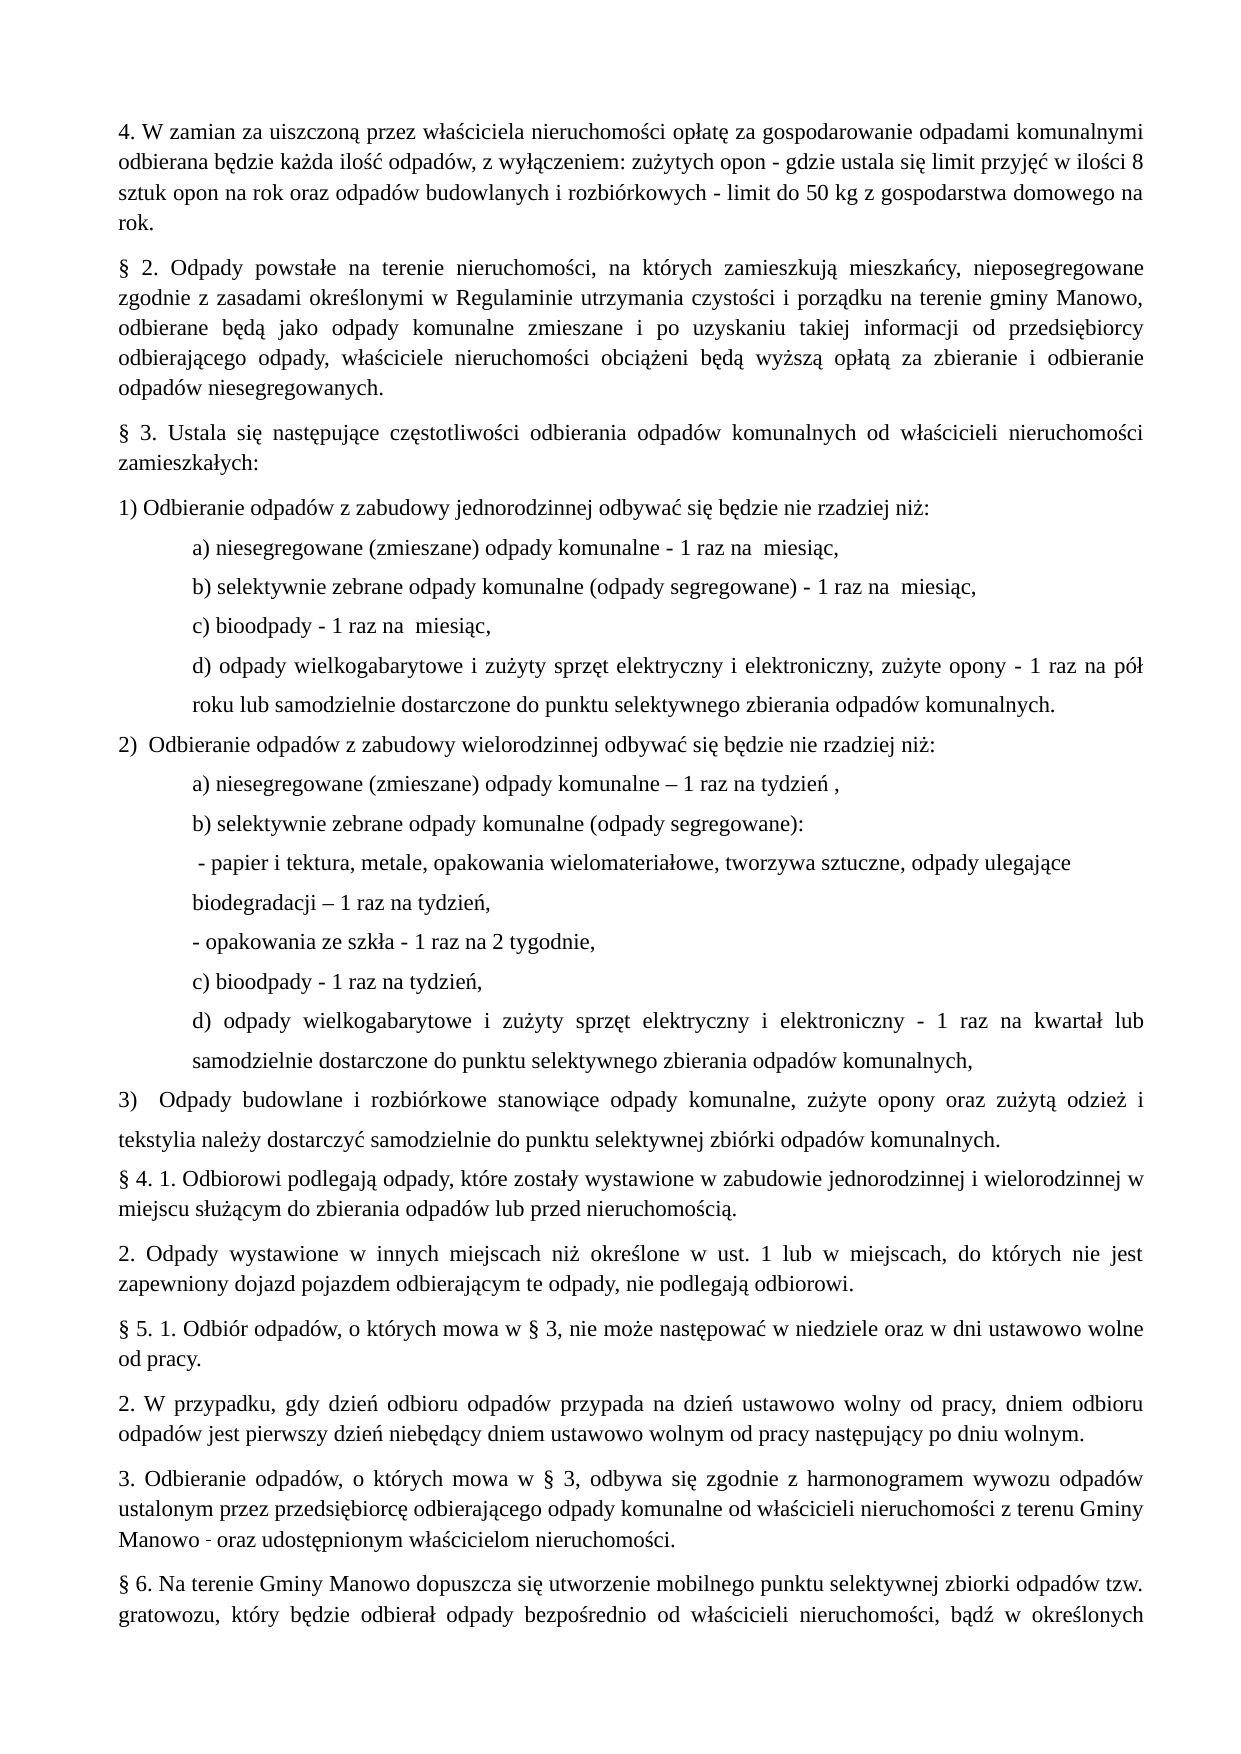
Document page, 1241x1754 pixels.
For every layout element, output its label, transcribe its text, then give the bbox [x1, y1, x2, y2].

text a) niesegregowane (zmieszane) odpady komunalne – 1 raz na tydzień , [118, 771, 1146, 797]
text a) niesegregowane (zmieszane) odpady komunalne - 1 raz na miesiąc, [118, 534, 1146, 560]
text b) selektywnie zebrane odpady komunalne (odpady segregowane): [118, 810, 1146, 836]
text § 2. Odpady powstałe na terenie nieruchomości, na których zamieszkują mieszkańcy, nieposegregowane zgodnie z zasadami określonymi w Regulaminie utrzymania czystości i porządku na terenie gminy Manowo, odbierane będą jako odpady komunalne zmieszane i po uzyskaniu takiej informacji od przedsiębiorcy odbierającego odpady, właściciele nieruchomości obciążeni będą wyższą opłatą za zbieranie i odbieranie odpadów niesegregowanych. [118, 253, 1146, 401]
text 3) Odpady budowlane i rozbiórkowe stanowiące odpady komunalne, zużyte opony oraz zużytą odzież i tekstylia należy dostarczyć samodzielnie do punktu selektywnej zbiórki odpadów komunalnych. [118, 1086, 1146, 1152]
text § 4. 1. Odbiorowi podlegają odpady, które zostały wystawione w zabudowie jednorodzinnej i wielorodzinnej w miejscu służącym do zbierania odpadów lub przed nieruchomością. [118, 1165, 1146, 1222]
text - opakowania ze szkła - 1 raz na 2 tygodnie, [118, 928, 1146, 955]
text 4. W zamian za uiszczoną przez właściciela nieruchomości opłatę za gospodarowanie odpadami komunalnymi odbierana będzie każda ilość odpadów, z wyłączeniem: zużytych opon - gdzie ustala się limit przyjęć w ilości 8 sztuk opon na rok oraz odpadów budowlanych i rozbiórkowych - limit do 50 kg z gospodarstwa domowego na rok. [118, 118, 1146, 235]
text - papier i tektura, metale, opakowania wielomateriałowe, tworzywa sztuczne, odpady ulegające biodegradacji – 1 raz na tydzień, [192, 849, 1146, 915]
text § 6. Na terenie Gminy Manowo dopuszcza się utworzenie mobilnego punktu selektywnej zbiorki odpadów tzw. gratowozu, który będzie odbierał odpady bezpośrednio od właścicieli nieruchomości, bądź w określonych [118, 1571, 1146, 1627]
text 2) Odbieranie odpadów z zabudowy wielorodzinnej odbywać się będzie nie rzadziej niż: [118, 731, 1146, 757]
text c) bioodpady - 1 raz na tydzień, [118, 968, 1146, 994]
text d) odpady wielkogabarytowe i zużyty sprzęt elektryczny i elektroniczny - 1 raz na kwartał lub samodzielnie dostarczone do punktu selektywnego zbierania odpadów komunalnych, [192, 1007, 1146, 1073]
text 3. Odbieranie odpadów, o których mowa w § 3, odbywa się zgodnie z harmonogramem wywozu odpadów ustalonym przez przedsiębiorcę odbierającego odpady komunalne od właścicieli nieruchomości z terenu Gminy Manowo oraz udostępnionym właścicielom nieruchomości. [118, 1465, 1146, 1552]
text § 5. 1. Odbiór odpadów, o których mowa w § 3, nie może następować w niedziele oraz w dni ustawowo wolne od pracy. [118, 1315, 1146, 1372]
text b) selektywnie zebrane odpady komunalne (odpady segregowane) - 1 raz na miesiąc, [118, 573, 1146, 599]
text c) bioodpady - 1 raz na miesiąc, [118, 613, 1146, 639]
text § 3. Ustala się następujące częstotliwości odbierania odpadów komunalnych od właścicieli nieruchomości zamieszkałych: [118, 419, 1146, 476]
text d) odpady wielkogabarytowe i zużyty sprzęt elektryczny i elektroniczny, zużyte opony - 1 raz na pół roku lub samodzielnie dostarczone do punktu selektywnego zbierania odpadów komunalnych. [192, 652, 1146, 718]
text 1) Odbieranie odpadów z zabudowy jednorodzinnej odbywać się będzie nie rzadziej niż: [118, 494, 1146, 521]
text 2. W przypadku, gdy dzień odbioru odpadów przypada na dzień ustawowo wolny od pracy, dniem odbioru odpadów jest pierwszy dzień niebędący dniem ustawowo wolnym od pracy następujący po dniu wolnym. [118, 1390, 1146, 1447]
text 2. Odpady wystawione w innych miejscach niż określone w ust. 1 lub w miejscach, do których nie jest zapewniony dojazd pojazdem odbierającym te odpady, nie podlegają odbiorowi. [118, 1240, 1146, 1297]
